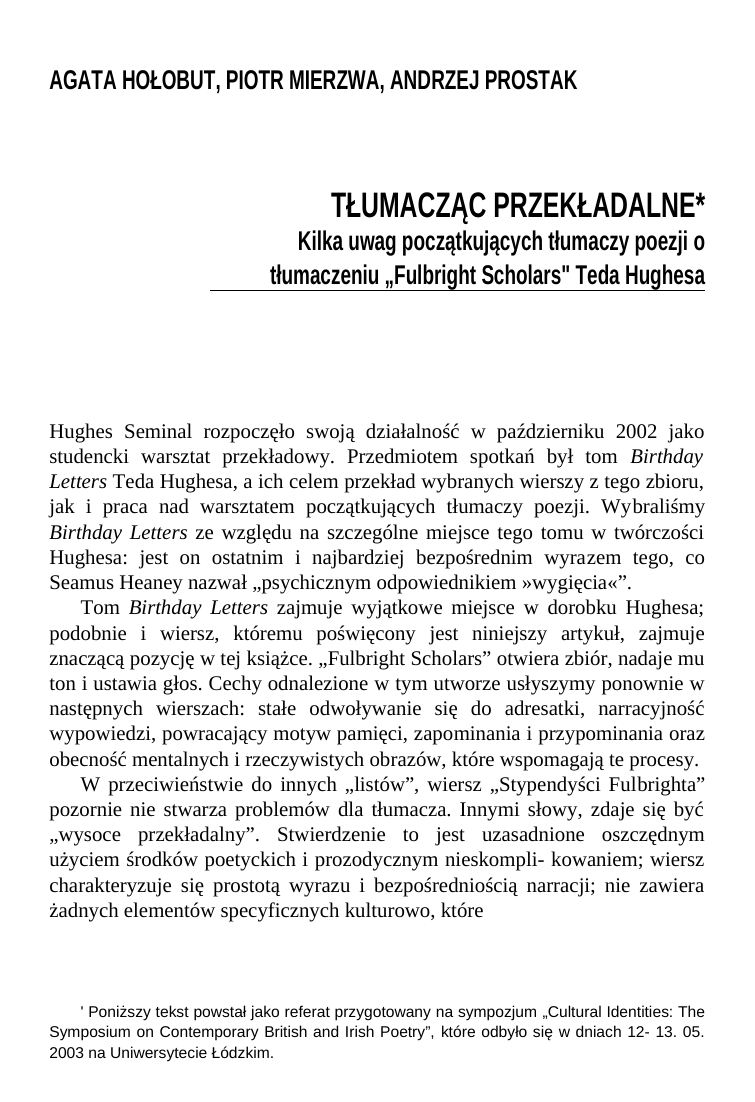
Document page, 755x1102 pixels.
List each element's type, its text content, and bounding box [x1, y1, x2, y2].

subtitle TŁUMACZĄC PRZEKŁADALNE* [49, 184, 705, 224]
text AGATA HOŁOBUT, PIOTR MIERZWA, ANDRZEJ PROSTAK [49, 64, 705, 95]
text Kilka uwag początkujących tłumaczy poezji o tłumaczeniu „Fulbright Scholars" Teda Hughesa [209, 224, 705, 291]
text Hughes Seminal rozpoczęło swoją działalność w październiku 2002 jako studencki warsztat przekładowy. Przedmiotem spotkań był tom Birthday Letters Teda Hughesa, a ich celem przekład wybranych wierszy z tego zbioru, jak i praca nad warsztatem początkujących tłumaczy poezji. Wy­braliśmy Birthday Letters ze względu na szczególne miejsce tego tomu w twórczości Hughesa: jest on ostatnim i najbardziej bezpośrednim wyra­zem tego, co Seamus Heaney nazwał „psychicznym odpowiednikiem »wygięcia«”. [49, 419, 705, 594]
text ' Poniższy tekst powstał jako referat przygotowany na sympozjum „Cultural Identities: The Symposium on Contemporary British and Irish Poetry”, które odbyło się w dniach 12- 13. 05. 2003 na Uniwersytecie Łódzkim. [49, 1002, 705, 1062]
text W przeciwieństwie do innych „listów”, wiersz „Stypendyści Ful­brighta” pozornie nie stwarza problemów dla tłumacza. Innymi słowy, zdaje się być „wysoce przekładalny”. Stwierdzenie to jest uzasadnione oszczędnym użyciem środków poetyckich i prozodycznym nieskompli- kowaniem; wiersz charakteryzuje się prostotą wyrazu i bezpośredniością narracji; nie zawiera żadnych elementów specyficznych kulturowo, które [49, 772, 705, 922]
text Tom Birthday Letters zajmuje wyjątkowe miejsce w dorobku Hughesa; podobnie i wiersz, któremu poświęcony jest niniejszy artykuł, zajmuje znaczącą pozycję w tej książce. „Fulbright Scholars” otwiera zbiór, nadaje mu ton i ustawia głos. Cechy odnalezione w tym utworze usłyszymy ponownie w następnych wierszach: stałe odwoływanie się do adresatki, narracyjność wypowiedzi, powracający motyw pamięci, zapo­minania i przypominania oraz obecność mentalnych i rzeczywistych ob­razów, które wspomagają te procesy. [49, 595, 705, 771]
